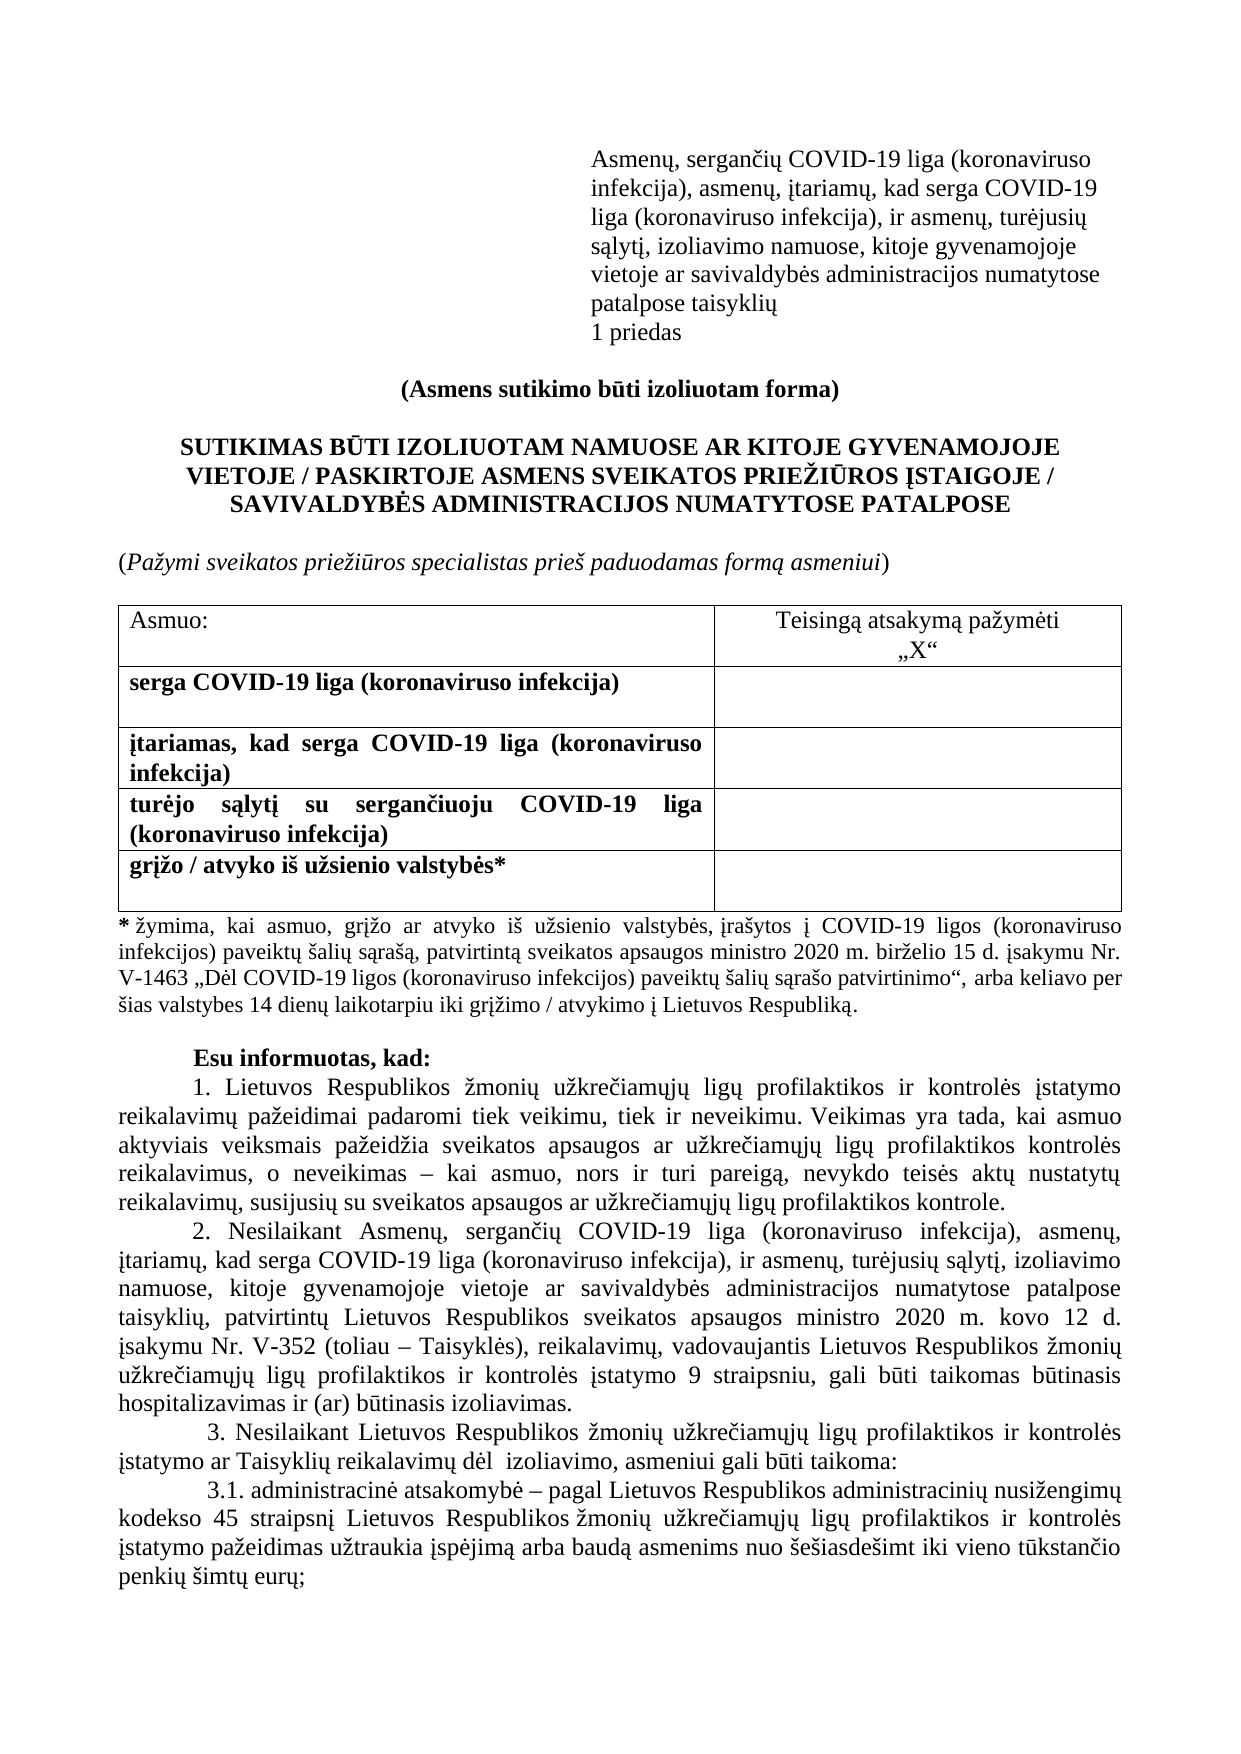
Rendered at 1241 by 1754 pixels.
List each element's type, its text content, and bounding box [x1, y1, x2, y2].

text Esu informuotas, kad: [118, 1043, 1122, 1072]
table_cell [715, 728, 1121, 788]
text SUTIKIMAS BŪTI IZOLIUOTAM NAMUOSE AR KITOJE GYVENAMOJOJE VIETOJE / PASKIRTOJE ASMENS SVEIKATOS PRIEŽIŪROS ĮSTAIGOJE / SAVIVALDYBĖS ADMINISTRACIJOS NUMATYTOSE PATALPOSE [118, 432, 1122, 518]
text sąlytį, izoliavimo namuose, kitoje gyvenamojoje [591, 231, 1122, 259]
text * žymima, kai asmuo, grįžo ar atvyko iš užsienio valstybės, įrašytos į COVID-19 ligos (koronaviruso infekcijos) paveiktų šalių sąrašą, patvirtintą sveikatos apsaugos ministro 2020 m. birželio 15 d. įsakymu Nr. V-1463 „Dėl COVID-19 ligos (koronaviruso infekcijos) paveiktų šalių sąrašo patvirtinimo“, arba keliavo per šias valstybes 14 dienų laikotarpiu iki grįžimo / atvykimo į Lietuvos Respubliką. [118, 912, 1122, 1017]
text vietoje ar savivaldybės administracijos numatytose [591, 259, 1122, 288]
text 1 priedas [591, 317, 1122, 346]
table_cell [715, 667, 1121, 727]
table_cell turėjo sąlytį su sergančiuoju COVID-19 liga (koronaviruso infekcija) [119, 789, 714, 849]
text (Asmens sutikimo būti izoliuotam forma) [118, 374, 1122, 403]
table_cell įtariamas, kad serga COVID-19 liga (koronaviruso infekcija) [119, 728, 714, 788]
text 3. Nesilaikant Lietuvos Respublikos žmonių užkrečiamųjų ligų profilaktikos ir kontrolės įstatymo ar Taisyklių reikalavimų dėl izoliavimo, asmeniui gali būti taikoma: [118, 1417, 1122, 1475]
table_cell [715, 789, 1121, 849]
table_cell [715, 851, 1121, 911]
text patalpose taisyklių [591, 288, 1122, 317]
text 1. Lietuvos Respublikos žmonių užkrečiamųjų ligų profilaktikos ir kontrolės įstatymo reikalavimų pažeidimai padaromi tiek veikimu, tiek ir neveikimu. Veikimas yra tada, kai asmuo aktyviais veiksmais pažeidžia sveikatos apsaugos ar užkrečiamųjų ligų profilaktikos kontrolės reikalavimus, o neveikimas – kai asmuo, nors ir turi pareigą, nevykdo teisės aktų nustatytų reikalavimų, susijusių su sveikatos apsaugos ar užkrečiamųjų ligų profilaktikos kontrole. [118, 1072, 1122, 1216]
text liga (koronaviruso infekcija), ir asmenų, turėjusių [591, 202, 1122, 231]
table_cell serga COVID-19 liga (koronaviruso infekcija) [119, 667, 714, 727]
table_header Asmuo: [119, 606, 714, 666]
text infekcija), asmenų, įtariamų, kad serga COVID-19 [591, 173, 1122, 202]
table_header Teisingą atsakymą pažymėti „X“ [715, 606, 1121, 666]
text (Pažymi sveikatos priežiūros specialistas prieš paduodamas formą asmeniui) [118, 547, 1122, 576]
text 2. Nesilaikant Asmenų, sergančių COVID-19 liga (koronaviruso infekcija), asmenų, įtariamų, kad serga COVID-19 liga (koronaviruso infekcija), ir asmenų, turėjusių sąlytį, izoliavimo namuose, kitoje gyvenamojoje vietoje ar savivaldybės administracijos numatytose patalpose taisyklių, patvirtintų Lietuvos Respublikos sveikatos apsaugos ministro 2020 m. kovo 12 d. įsakymu Nr. V-352 (toliau – Taisyklės), reikalavimų, vadovaujantis Lietuvos Respublikos žmonių užkrečiamųjų ligų profilaktikos ir kontrolės įstatymo 9 straipsniu, gali būti taikomas būtinasis hospitalizavimas ir (ar) būtinasis izoliavimas. [118, 1216, 1122, 1417]
text 3.1. administracinė atsakomybė – pagal Lietuvos Respublikos administracinių nusižengimų kodekso 45 straipsnį Lietuvos Respublikos žmonių užkrečiamųjų ligų profilaktikos ir kontrolės įstatymo pažeidimas užtraukia įspėjimą arba baudą asmenims nuo šešiasdešimt iki vieno tūkstančio penkių šimtų eurų; [118, 1475, 1122, 1590]
text Asmenų, sergančių COVID-19 liga (koronaviruso [591, 144, 1122, 173]
table_cell grįžo / atvyko iš užsienio valstybės* [119, 851, 714, 911]
